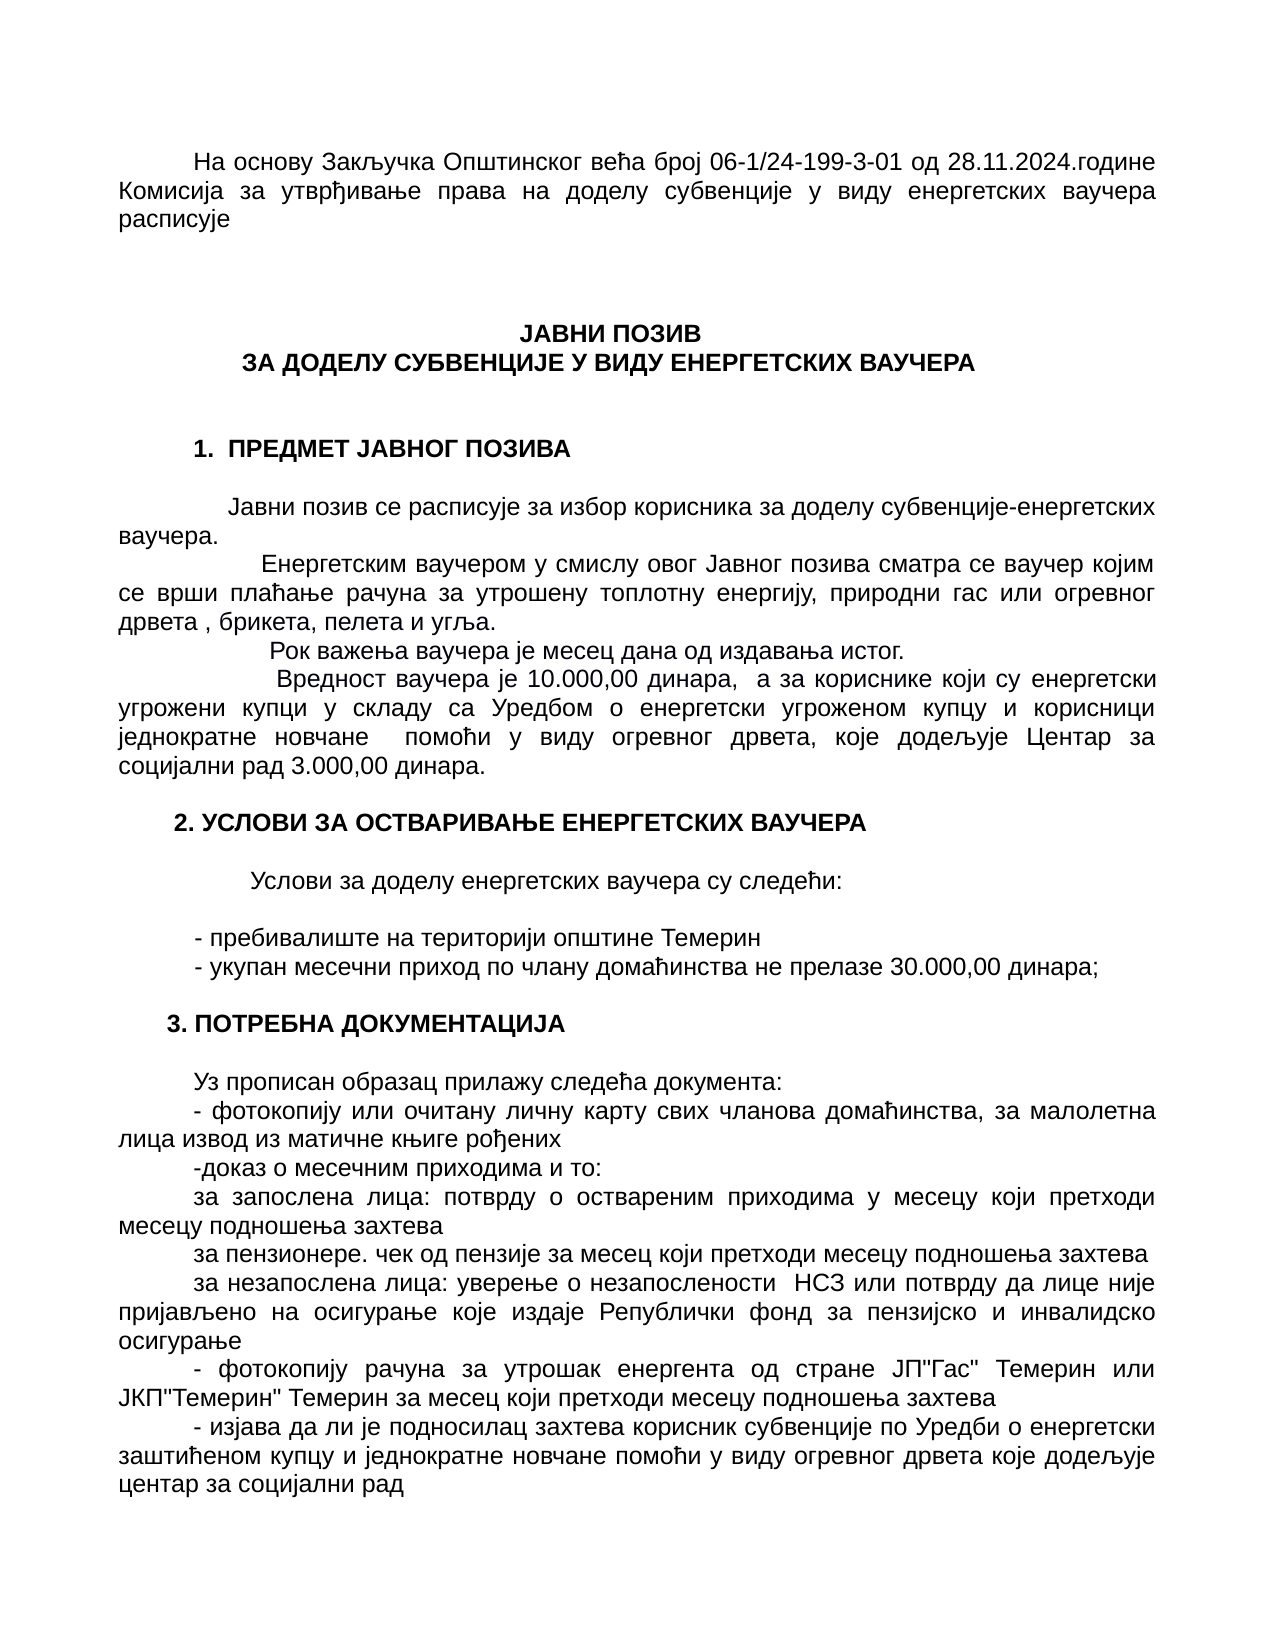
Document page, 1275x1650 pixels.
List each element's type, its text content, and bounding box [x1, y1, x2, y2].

text за пензионере. чек од пензије за месец који претходи месецу подношења захтева [118, 1239, 1157, 1268]
text - фотокопију рачуна за утрошак енергента од стране ЈП"Гас" Темерин или ЈКП"Темерин" Темерин за месец који претходи месецу подношења захтева [118, 1354, 1157, 1412]
text Рок важења ваучера је месец дана од издавања истог. [118, 636, 1157, 664]
text На основу Закључка Општинског већа број 06-1/24-199-3-01 од 28.11.2024.године Комисија за утврђивање права на доделу субвенције у виду енергетских ваучера расписује [118, 147, 1157, 233]
text - фотокопију или очитану личну карту свих чланова домаћинства, за малолетна лица извод из матичне књиге рођених [118, 1096, 1157, 1153]
text - изјава да ли је подносилац захтева корисник субвенције по Уредби о енергетски заштићеном купцу и једнократне новчане помоћи у виду огревног дрвета које додељује центар за социјални рад [118, 1412, 1157, 1498]
text Вредност ваучера је 10.000,00 динара, а за кориснике који су енергетски угрожени купци у складу са Уредбом о енергетски угроженом купцу и корисници једнократне новчане помоћи у виду огревног дрвета, које додељује Центар за социјални рад 3.000,00 динара. [118, 664, 1157, 779]
text за незапослена лица: уверење о незапослености НСЗ или потврду да лице није пријављено на осигурање које издаје Републички фонд за пензијско и инвалидско осигурање [118, 1268, 1157, 1354]
text -доказ о месечним приходима и то: [118, 1153, 1157, 1182]
text 1. ПРЕДМЕТ ЈАВНОГ ПОЗИВА [118, 434, 1157, 463]
text - укупан месечни приход по члану домаћинства не прелазе 30.000,00 динара; [118, 952, 1157, 981]
text ЈАВНИ ПОЗИВ [118, 319, 1157, 348]
text - пребивалиште на територији општине Темерин [118, 923, 1157, 952]
text Енергетским ваучером у смислу овог Јавног позива сматра се ваучер којим се врши плаћање рачуна за утрошену топлотну енергију, природни гас или огревног дрвета , брикета, пелета и угља. [118, 549, 1157, 636]
text 2. УСЛОВИ ЗА ОСТВАРИВАЊЕ ЕНЕРГЕТСКИХ ВАУЧЕРА [118, 808, 1157, 837]
text ЗА ДОДЕЛУ СУБВЕНЦИЈЕ У ВИДУ ЕНЕРГЕТСКИХ ВАУЧЕРА [118, 348, 1157, 377]
text Јавни позив се расписује за избор корисника за доделу субвенције-енергетских ваучера. [118, 492, 1157, 549]
text Уз прописан образац прилажу следећа документа: [118, 1067, 1157, 1096]
text 3. ПОТРЕБНА ДОКУМЕНТАЦИЈА [118, 1009, 1157, 1038]
text за запослена лица: потврду о оствареним приходима у месецу који претходи месецу подношења захтева [118, 1182, 1157, 1239]
text Услови за доделу енергетских ваучера су следећи: [118, 866, 1157, 894]
